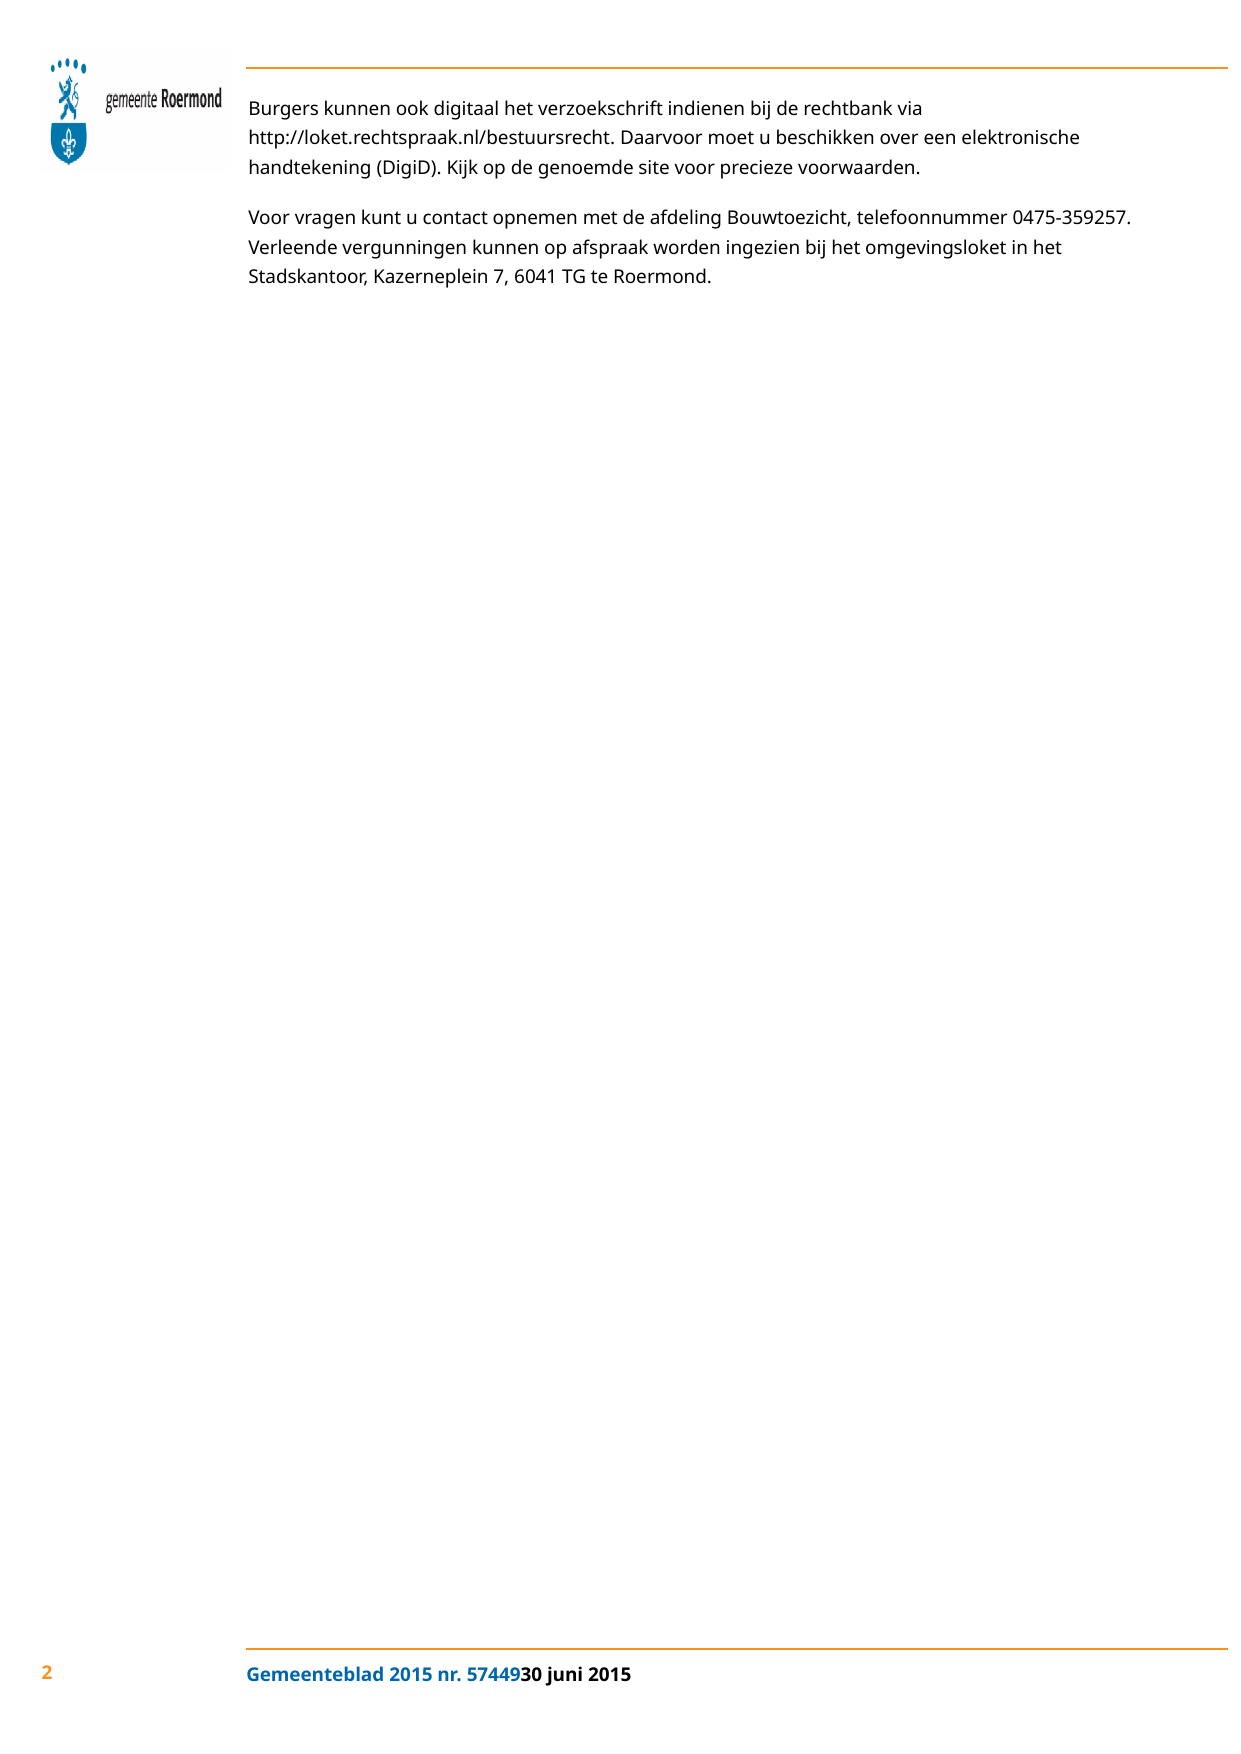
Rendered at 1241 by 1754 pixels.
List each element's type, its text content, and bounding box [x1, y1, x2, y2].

picture [41, 47, 231, 172]
text Voor vragen kunt u contact opnemen met de afdeling Bouwtoezicht, telefoonnummer 0475-359257. Verleende vergunningen kunnen op afspraak worden ingezien bij het omgevingsloket in het Stadskantoor, Kazerneplein 7, 6041 TG te Roermond. [248, 204, 1152, 289]
text Burgers kunnen ook digitaal het verzoekschrift indienen bij de rechtbank via http://loket.rechtspraak.nl/bestuursrecht. Daarvoor moet u beschikken over een elektronische handtekening (DigiD). Kijk op de genoemde site voor precieze voorwaarden. [248, 95, 1152, 180]
